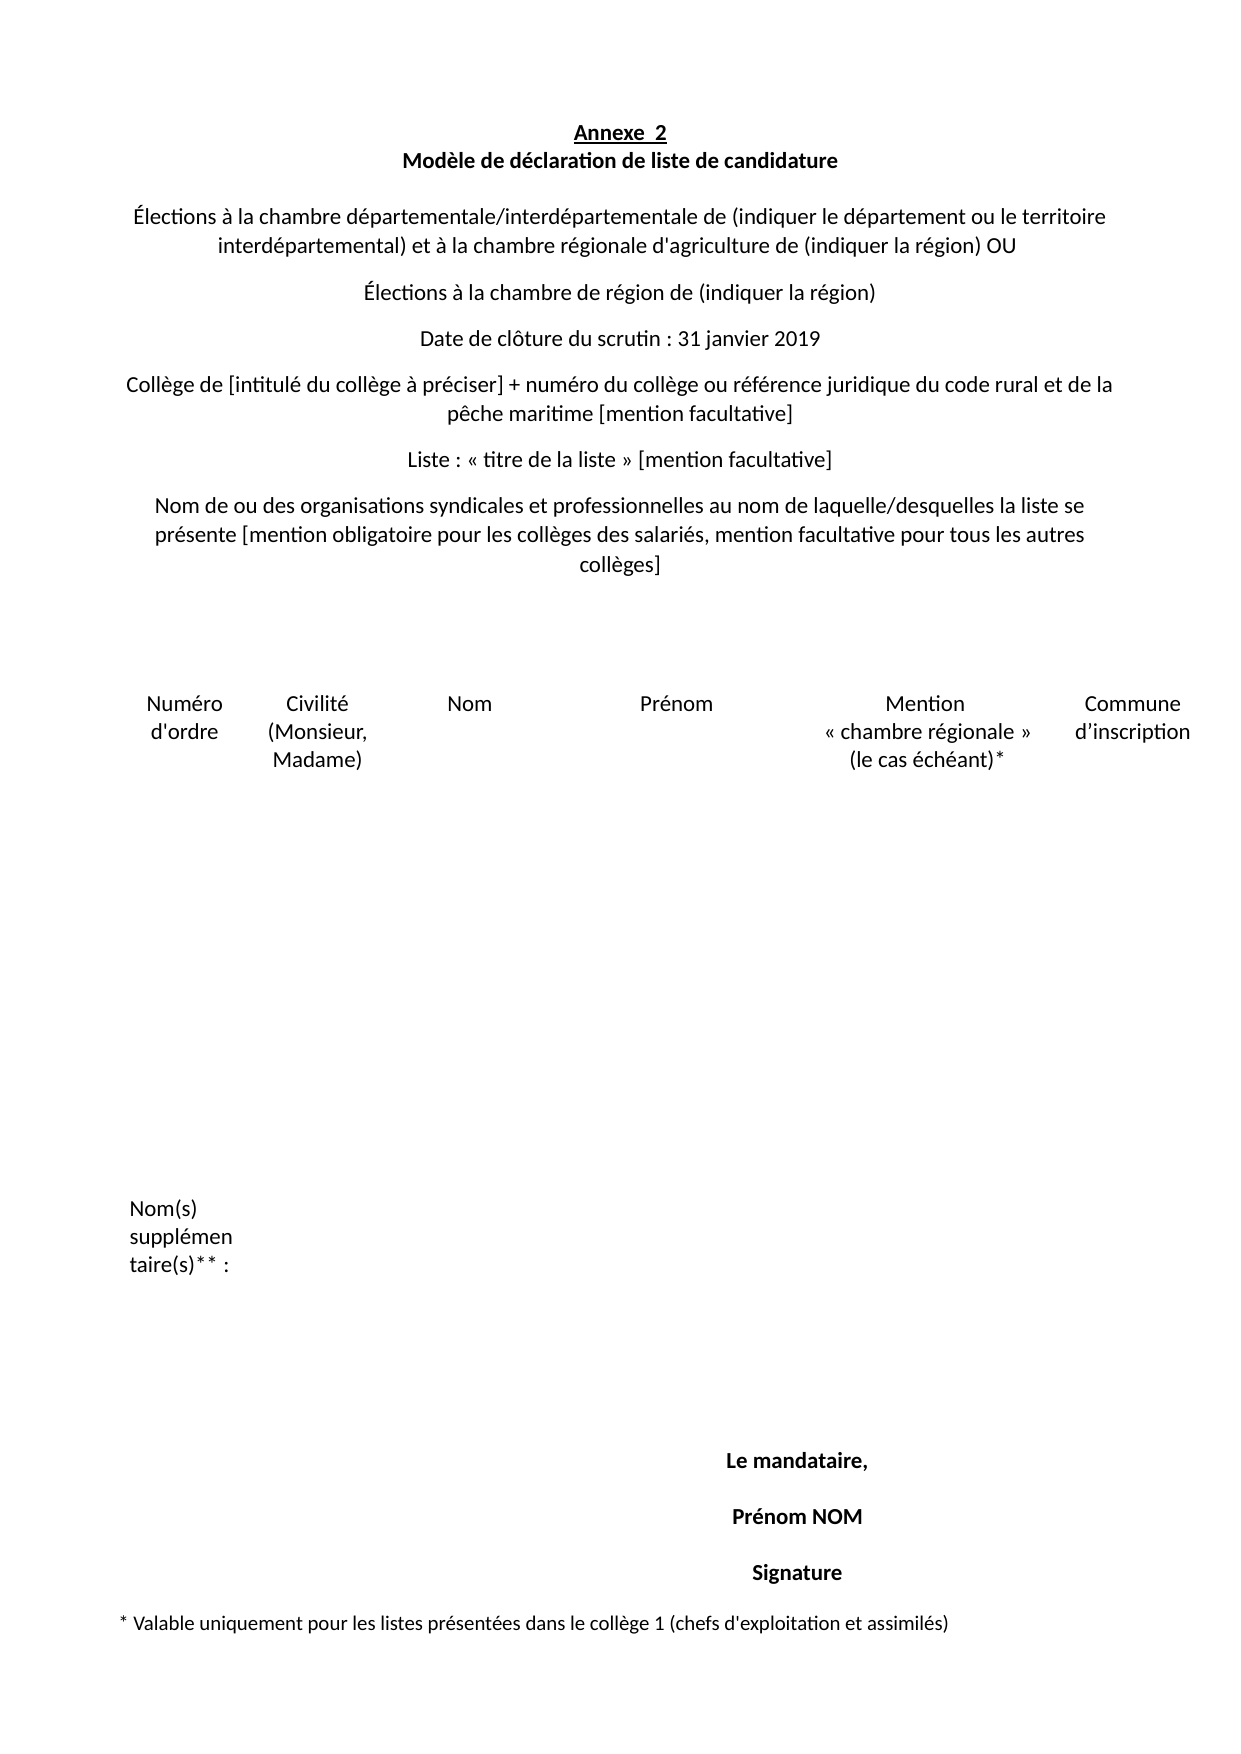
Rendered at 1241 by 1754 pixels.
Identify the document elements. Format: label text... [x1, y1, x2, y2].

table_cell [1057, 1026, 1208, 1054]
table_cell [384, 1306, 556, 1334]
table_cell [384, 773, 556, 802]
table_cell [118, 970, 251, 998]
table_cell [251, 773, 384, 802]
table_cell [556, 858, 798, 886]
table_cell [798, 1194, 1057, 1278]
text Élections à la chambre départementale/interdépartementale de (indiquer le département ou le territoire interdépartemental) et à la chambre régionale d'agriculture de (indiquer la région) OU [118, 202, 1122, 259]
table_cell [384, 858, 556, 886]
table_cell [556, 1278, 798, 1306]
table_cell [118, 830, 251, 858]
table_cell [798, 1138, 1057, 1166]
table_cell [798, 1082, 1057, 1110]
table_cell [118, 773, 251, 802]
table_cell [251, 942, 384, 970]
table_cell [384, 970, 556, 998]
table_cell [251, 1194, 384, 1278]
text Annexe 2 [118, 118, 1122, 146]
table_cell [118, 1054, 251, 1082]
table_cell [118, 1306, 251, 1334]
table_cell [118, 1138, 251, 1166]
table_cell [1057, 1278, 1208, 1306]
table_cell [798, 858, 1057, 886]
table_cell [798, 802, 1057, 829]
table_cell [556, 1306, 798, 1334]
table_cell [251, 886, 384, 914]
table_cell [556, 802, 798, 829]
table_cell [251, 830, 384, 858]
table_cell [118, 942, 251, 970]
table_cell [1057, 802, 1208, 829]
table_cell [798, 970, 1057, 998]
table_cell [556, 1138, 798, 1166]
table_cell [556, 830, 798, 858]
table_header Prénom [556, 689, 798, 773]
table_cell [1057, 998, 1208, 1026]
table_cell [118, 858, 251, 886]
table_cell [384, 830, 556, 858]
table_cell [556, 1054, 798, 1082]
table_cell [798, 1054, 1057, 1082]
table_cell [384, 802, 556, 829]
text Signature [472, 1558, 1122, 1586]
table_cell [798, 773, 1057, 802]
table_cell [1057, 942, 1208, 970]
table_cell [118, 886, 251, 914]
table_cell [1057, 1054, 1208, 1082]
table_cell [1057, 1110, 1208, 1138]
table_header Mention « chambre régionale » (le cas échéant)* [798, 689, 1057, 773]
table_header Commune d’inscription [1057, 689, 1208, 773]
table_cell [1057, 830, 1208, 858]
table_cell [1057, 1194, 1208, 1278]
text Collège de [intitulé du collège à préciser] + numéro du collège ou référence juridique du code rural et de la pêche maritime [mention facultative] [118, 370, 1122, 427]
table_cell [118, 1278, 251, 1306]
table_cell [798, 1278, 1057, 1306]
table_cell [556, 998, 798, 1026]
table_cell [118, 1166, 251, 1194]
table_cell [384, 886, 556, 914]
text Liste : « titre de la liste » [mention facultative] [118, 445, 1122, 473]
table_cell [251, 1026, 384, 1054]
table_cell [556, 886, 798, 914]
table_cell [798, 1306, 1057, 1334]
table_cell [118, 1082, 251, 1110]
text Modèle de déclaration de liste de candidature [118, 146, 1122, 174]
table_cell [251, 914, 384, 942]
table_cell [1057, 970, 1208, 998]
table_cell [384, 1138, 556, 1166]
text Date de clôture du scrutin : 31 janvier 2019 [118, 324, 1122, 352]
table_cell [556, 1166, 798, 1194]
table_cell [556, 1026, 798, 1054]
table_cell [384, 1278, 556, 1306]
table_cell [251, 998, 384, 1026]
table_header Civilité (Monsieur, Madame) [251, 689, 384, 773]
table_cell [384, 942, 556, 970]
table_cell Nom(s) supplémentaire(s)** : [118, 1194, 251, 1278]
table_cell [798, 942, 1057, 970]
table_cell [384, 1026, 556, 1054]
table_cell [798, 886, 1057, 914]
table_cell [1057, 1166, 1208, 1194]
table_cell [1057, 858, 1208, 886]
table_cell [798, 830, 1057, 858]
table_cell [556, 914, 798, 942]
table_cell [384, 1166, 556, 1194]
table_cell [1057, 773, 1208, 802]
table_cell [251, 1166, 384, 1194]
table_cell [556, 773, 798, 802]
text Prénom NOM [472, 1502, 1122, 1530]
table_cell [118, 998, 251, 1026]
table_cell [556, 1194, 798, 1278]
table_cell [251, 1278, 384, 1306]
table_cell [1057, 886, 1208, 914]
table_cell [384, 1194, 556, 1278]
table_cell [251, 1110, 384, 1138]
table_cell [118, 1026, 251, 1054]
table_cell [1057, 1082, 1208, 1110]
table_cell [384, 914, 556, 942]
table_cell [384, 1054, 556, 1082]
table_cell [251, 1054, 384, 1082]
table_cell [251, 802, 384, 829]
table_cell [251, 858, 384, 886]
table_cell [1057, 914, 1208, 942]
table_cell [798, 1026, 1057, 1054]
table_cell [118, 802, 251, 829]
table_cell [118, 914, 251, 942]
table_cell [798, 914, 1057, 942]
table_cell [556, 970, 798, 998]
table_cell [251, 1306, 384, 1334]
table_cell [251, 1138, 384, 1166]
text Élections à la chambre de région de (indiquer la région) [118, 278, 1122, 306]
table_cell [251, 1082, 384, 1110]
table_cell [118, 1110, 251, 1138]
text Nom de ou des organisations syndicales et professionnelles au nom de laquelle/desquelles la liste se présente [mention obligatoire pour les collèges des salariés, mention facultative pour tous les autres collèges] [118, 491, 1122, 578]
table_cell [798, 1110, 1057, 1138]
table_cell [798, 1166, 1057, 1194]
table_cell [384, 998, 556, 1026]
table_cell [1057, 1306, 1208, 1334]
text * Valable uniquement pour les listes présentées dans le collège 1 (chefs d'exploitation et assimilés) [118, 1610, 1122, 1636]
table_cell [384, 1082, 556, 1110]
table_header Numéro d'ordre [118, 689, 251, 773]
table_cell [556, 1082, 798, 1110]
table_cell [798, 998, 1057, 1026]
table_cell [556, 942, 798, 970]
table_cell [556, 1110, 798, 1138]
text Le mandataire, [472, 1446, 1122, 1474]
table_cell [251, 970, 384, 998]
table_cell [384, 1110, 556, 1138]
table_cell [1057, 1138, 1208, 1166]
table_header Nom [384, 689, 556, 773]
